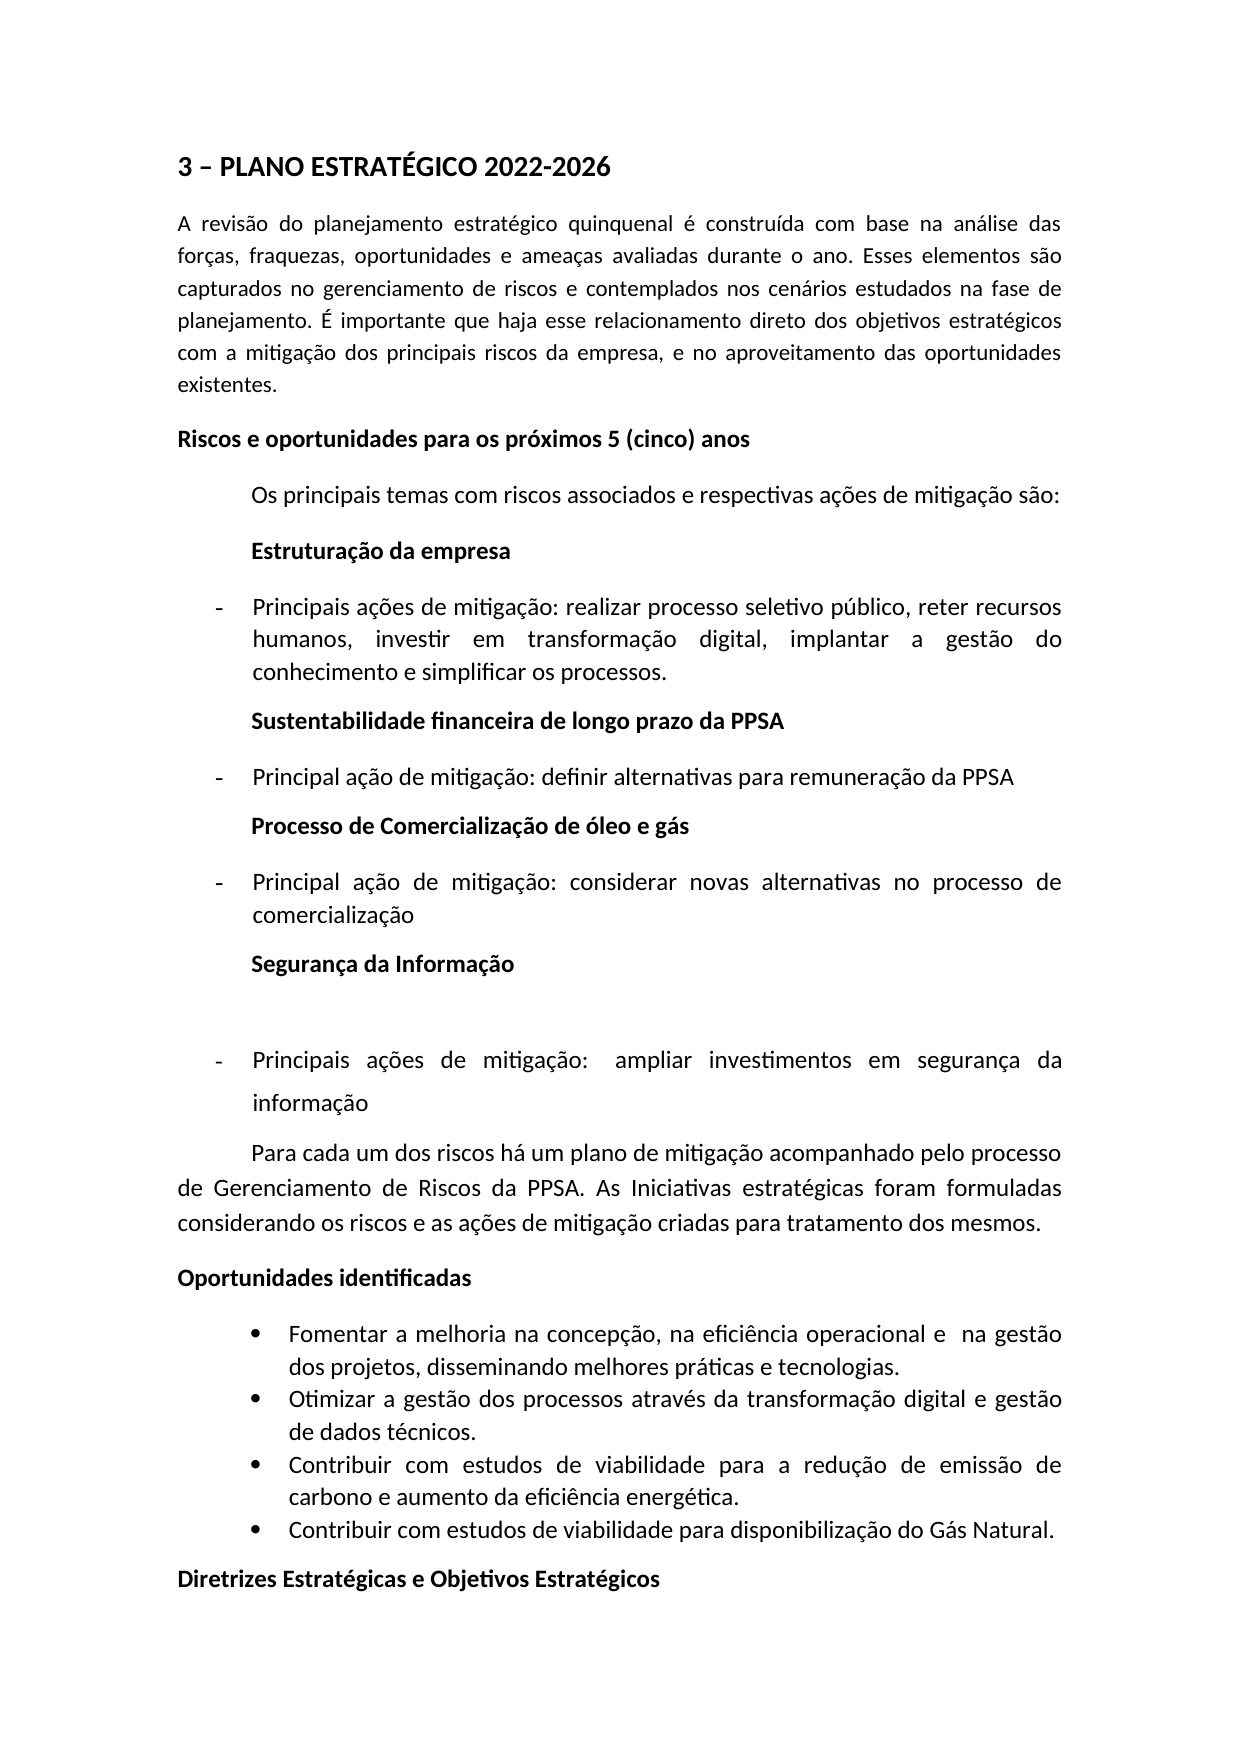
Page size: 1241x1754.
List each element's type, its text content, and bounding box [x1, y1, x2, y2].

text Estruturação da empresa [177, 535, 1063, 566]
text Oportunidades identificadas [177, 1262, 1063, 1293]
list Principais ações de mitigação: realizar processo seletivo público, reter recursos humanos, investir em transformação digital, implantar a gestão do conhecimento e simplificar os processos. [215, 591, 1063, 687]
list Principal ação de mitigação: definir alternativas para remuneração da PPSA [215, 761, 1063, 792]
list Contribuir com estudos de viabilidade para a redução de emissão de carbono e aumento da eficiência energética. [251, 1449, 1063, 1512]
text Sustentabilidade financeira de longo prazo da PPSA [177, 705, 1063, 736]
text Os principais temas com riscos associados e respectivas ações de mitigação são: [177, 479, 1063, 510]
list Otimizar a gestão dos processos através da transformação digital e gestão de dados técnicos. [251, 1383, 1063, 1447]
text Diretrizes Estratégicas e Objetivos Estratégicos [177, 1563, 1063, 1594]
text Riscos e oportunidades para os próximos 5 (cinco) anos [177, 423, 1063, 454]
list Fomentar a melhoria na concepção, na eficiência operacional e na gestão dos projetos, disseminando melhores práticas e tecnologias. [251, 1318, 1063, 1381]
text 3 – PLANO ESTRATÉGICO 2022-2026 [177, 148, 1063, 183]
text Segurança da Informação [177, 948, 1063, 979]
list Contribuir com estudos de viabilidade para disponibilização do Gás Natural. [251, 1514, 1063, 1544]
text Para cada um dos riscos há um plano de mitigação acompanhado pelo processo de Gerenciamento de Riscos da PPSA. As Iniciativas estratégicas foram formuladas considerando os riscos e as ações de mitigação criadas para tratamento dos mesmos. [177, 1137, 1063, 1237]
list Principais ações de mitigação: ampliar investimentos em segurança da informação [215, 1004, 1063, 1118]
text A revisão do planejamento estratégico quinquenal é construída com base na análise das forças, fraquezas, oportunidades e ameaças avaliadas durante o ano. Esses elementos são capturados no gerenciamento de riscos e contemplados nos cenários estudados na fase de planejamento. É importante que haja esse relacionamento direto dos objetivos estratégicos com a mitigação dos principais riscos da empresa, e no aproveitamento das oportunidades existentes. [177, 209, 1063, 398]
text Processo de Comercialização de óleo e gás [177, 810, 1063, 841]
list Principal ação de mitigação: considerar novas alternativas no processo de comercialização [215, 866, 1063, 929]
